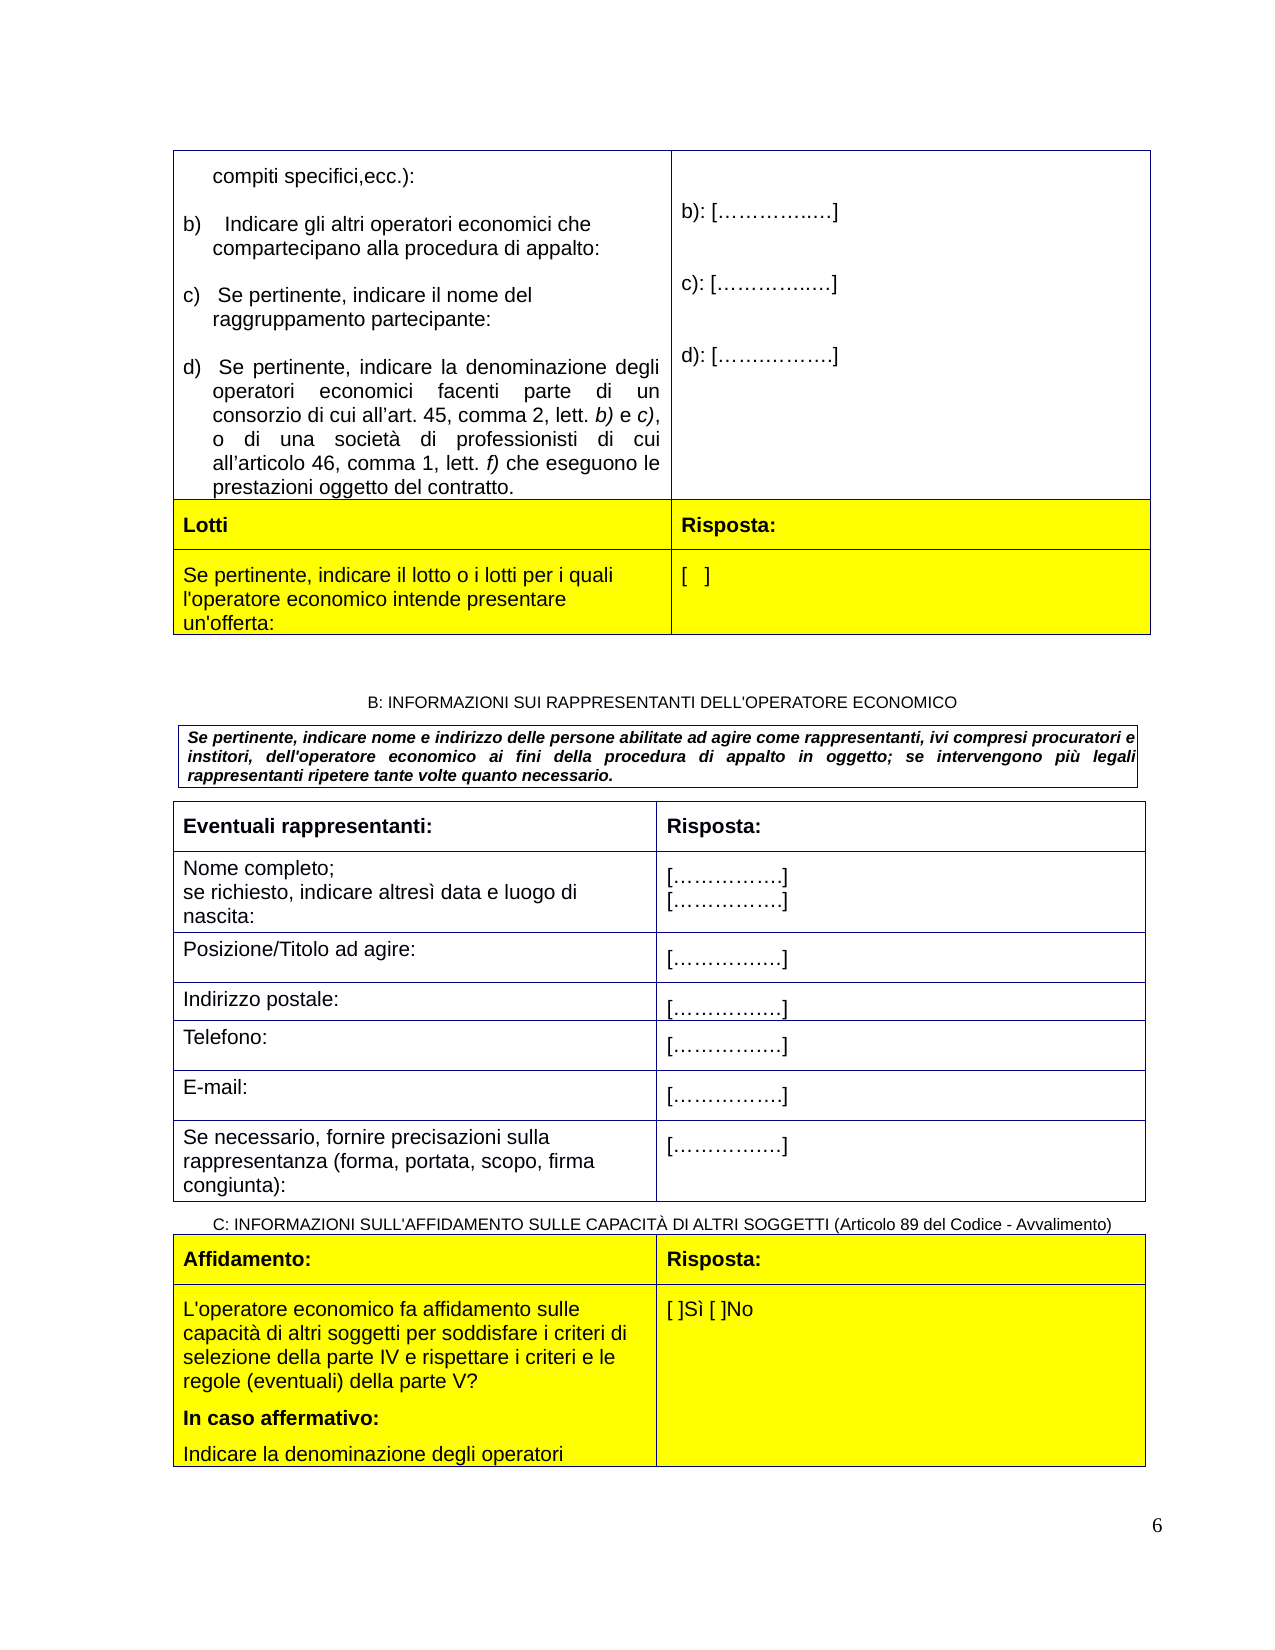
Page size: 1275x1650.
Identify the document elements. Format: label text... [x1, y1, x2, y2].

table_cell b): […………..…] c): […………..…] d): […….……….] [672, 151, 1150, 499]
table_cell E-mail: [174, 1071, 656, 1119]
table_cell […………….] [657, 1071, 1145, 1119]
table_cell [………….…] [657, 933, 1145, 982]
table_cell compiti specifici,ecc.): b) Indicare gli altri operatori economici che compartecipano alla procedura di appalto: c) Se pertinente, indicare il nome del raggruppamento partecipante: d) Se pertinente, indicare la denominazione degli operatori economici facenti parte di un consorzio di cui all’art. 45, comma 2, lett. b) e c), o di una società di professionisti di cui all’articolo 46, comma 1, lett. f) che eseguono le prestazioni oggetto del contratto. [174, 151, 671, 499]
text Se pertinente, indicare nome e indirizzo delle persone abilitate ad agire come rappresentanti, ivi compresi procuratori e institori, dell'operatore economico ai fini della procedura di appalto in oggetto; se intervengono più legali rappresentanti ripetere tante volte quanto necessario. [179, 726, 1137, 787]
table_cell [………….…] [657, 1021, 1145, 1069]
table_cell L'operatore economico fa affidamento sulle capacità di altri soggetti per soddisfare i criteri di selezione della parte IV e rispettare i criteri e le regole (eventuali) della parte V? In caso affermativo: Indicare la denominazione degli operatori [174, 1285, 656, 1466]
table_header Risposta: [657, 1235, 1145, 1283]
table_header Eventuali rappresentanti: [174, 802, 656, 851]
table_cell […………….] […………….] [657, 852, 1145, 932]
table_header Risposta: [657, 802, 1145, 851]
table_cell Nome completo; se richiesto, indicare altresì data e luogo di nascita: [174, 852, 656, 932]
table_cell Indirizzo postale: [174, 983, 656, 1019]
title C: Informazioni sull'affidamento SULLE Capacità di altri soggetti (Articolo 89 del Codice - Avvalimento) [187, 1214, 1137, 1233]
table_cell [ ]Sì [ ]No [657, 1285, 1145, 1466]
table_cell [………….…] [657, 983, 1145, 1019]
title B: Informazioni sui rappresentanti dell'operatore economico [187, 693, 1137, 712]
table_cell Se necessario, fornire precisazioni sulla rappresentanza (forma, portata, scopo, firma congiunta): [174, 1121, 656, 1201]
table_cell Se pertinente, indicare il lotto o i lotti per i quali l'operatore economico intende presentare un'offerta: [174, 550, 671, 634]
table_header Affidamento: [174, 1235, 656, 1283]
table_cell [………….…] [657, 1121, 1145, 1201]
table_cell Telefono: [174, 1021, 656, 1069]
table_cell Posizione/Titolo ad agire: [174, 933, 656, 982]
table_cell Risposta: [672, 500, 1150, 549]
table_cell [ ] [672, 550, 1150, 634]
table_cell Lotti [174, 500, 671, 549]
